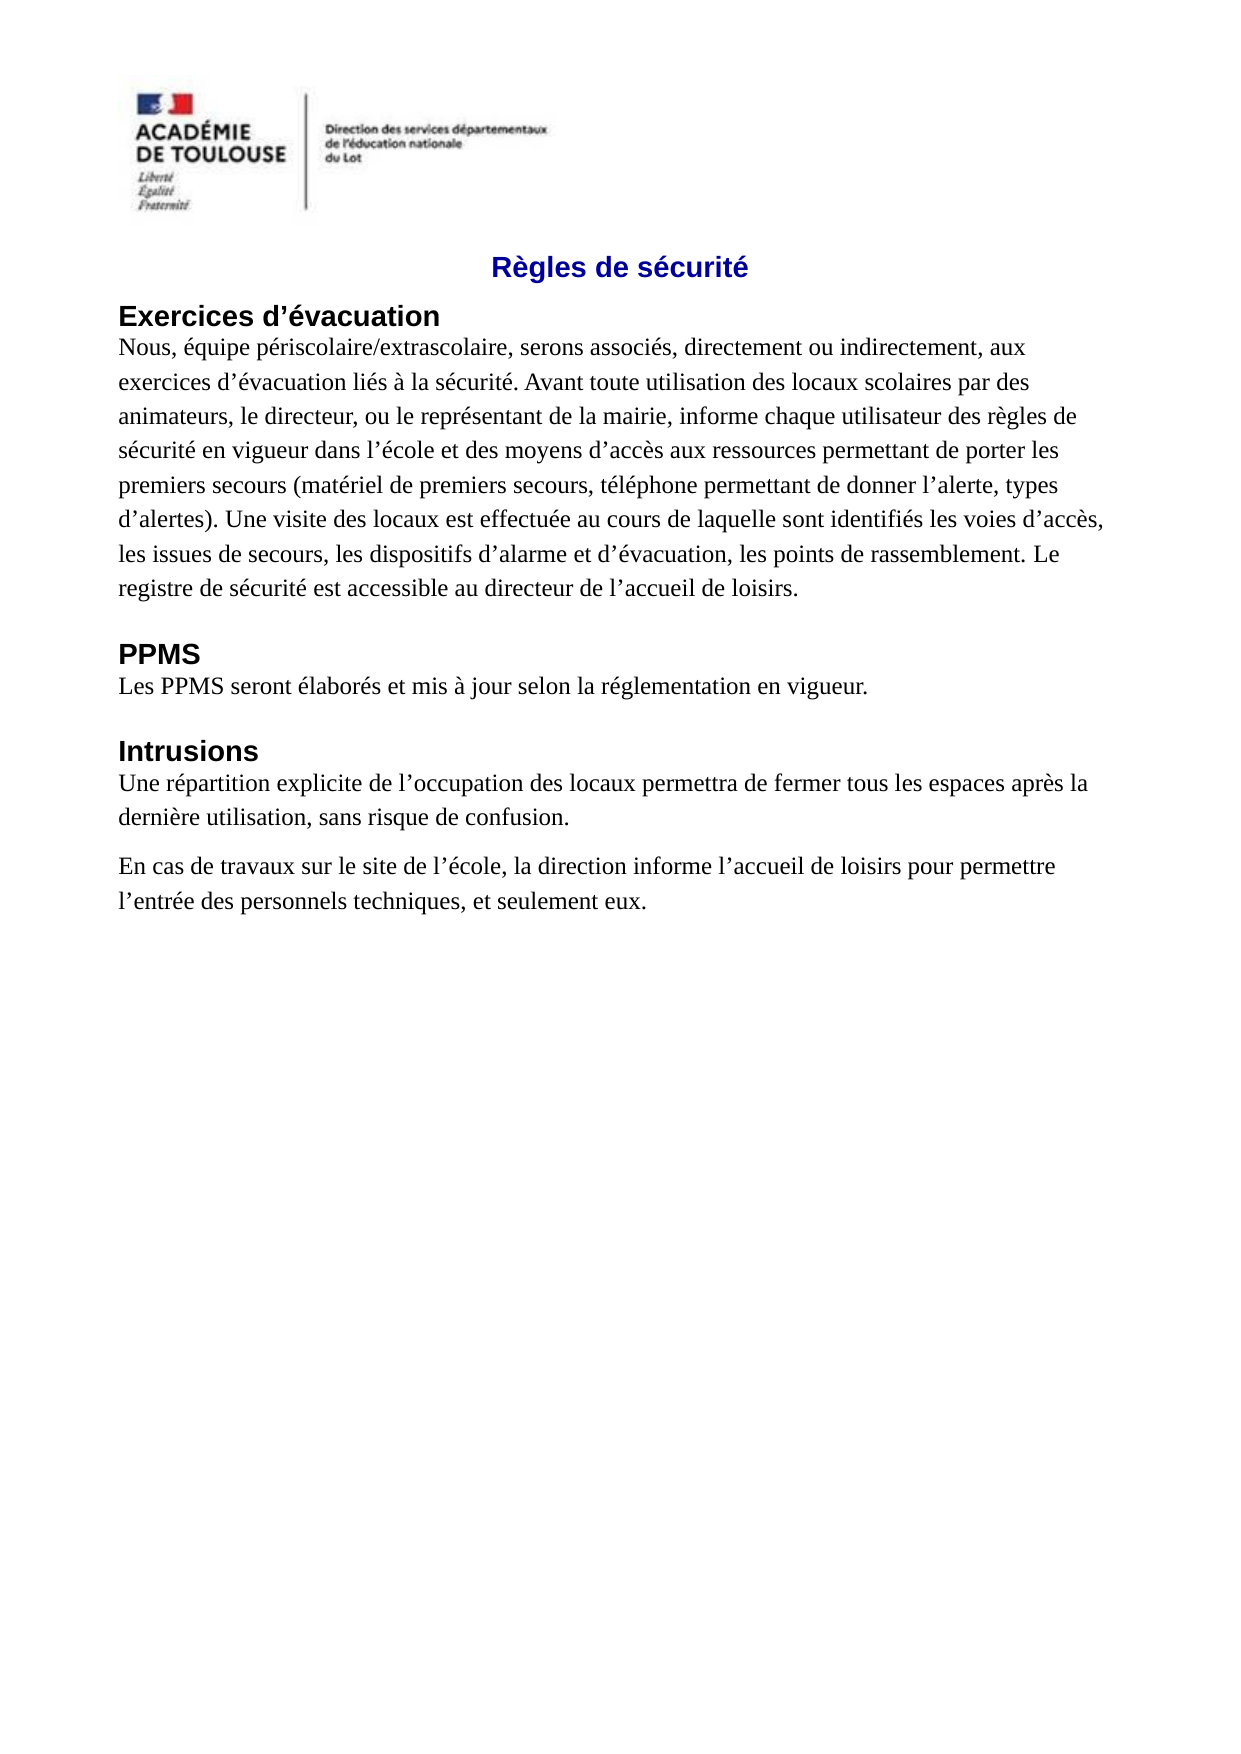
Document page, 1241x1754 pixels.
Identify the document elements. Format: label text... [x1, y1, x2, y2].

subtitle Intrusions [118, 734, 1122, 768]
text En cas de travaux sur le site de l’école, la direction informe l’accueil de loisirs pour permettre l’entrée des personnels techniques, et seulement eux. [118, 851, 1122, 915]
text Nous, équipe périscolaire/extrascolaire, serons associés, directement ou indirectement, aux exercices d’évacuation liés à la sécurité. Avant toute utilisation des locaux scolaires par des animateurs, le directeur, ou le représentant de la mairie, informe chaque utilisateur des règles de sécurité en vigueur dans l’école et des moyens d’accès aux ressources permettant de porter les premiers secours (matériel de premiers secours, téléphone permettant de donner l’alerte, types d’alertes). Une visite des locaux est effectuée au cours de laquelle sont identifiés les voies d’accès, les issues de secours, les dispositifs d’alarme et d’évacuation, les points de rassemblement. Le registre de sécurité est accessible au directeur de l’accueil de loisirs. [118, 332, 1122, 602]
subtitle Règles de sécurité [118, 251, 1122, 284]
text Une répartition explicite de l’occupation des locaux permettra de fermer tous les espaces après la dernière utilisation, sans risque de confusion. [118, 768, 1122, 831]
subtitle PPMS [118, 637, 1122, 671]
text Les PPMS seront élaborés et mis à jour selon la réglementation en vigueur. [118, 671, 1122, 699]
subtitle Exercices d’évacuation [118, 299, 1122, 332]
